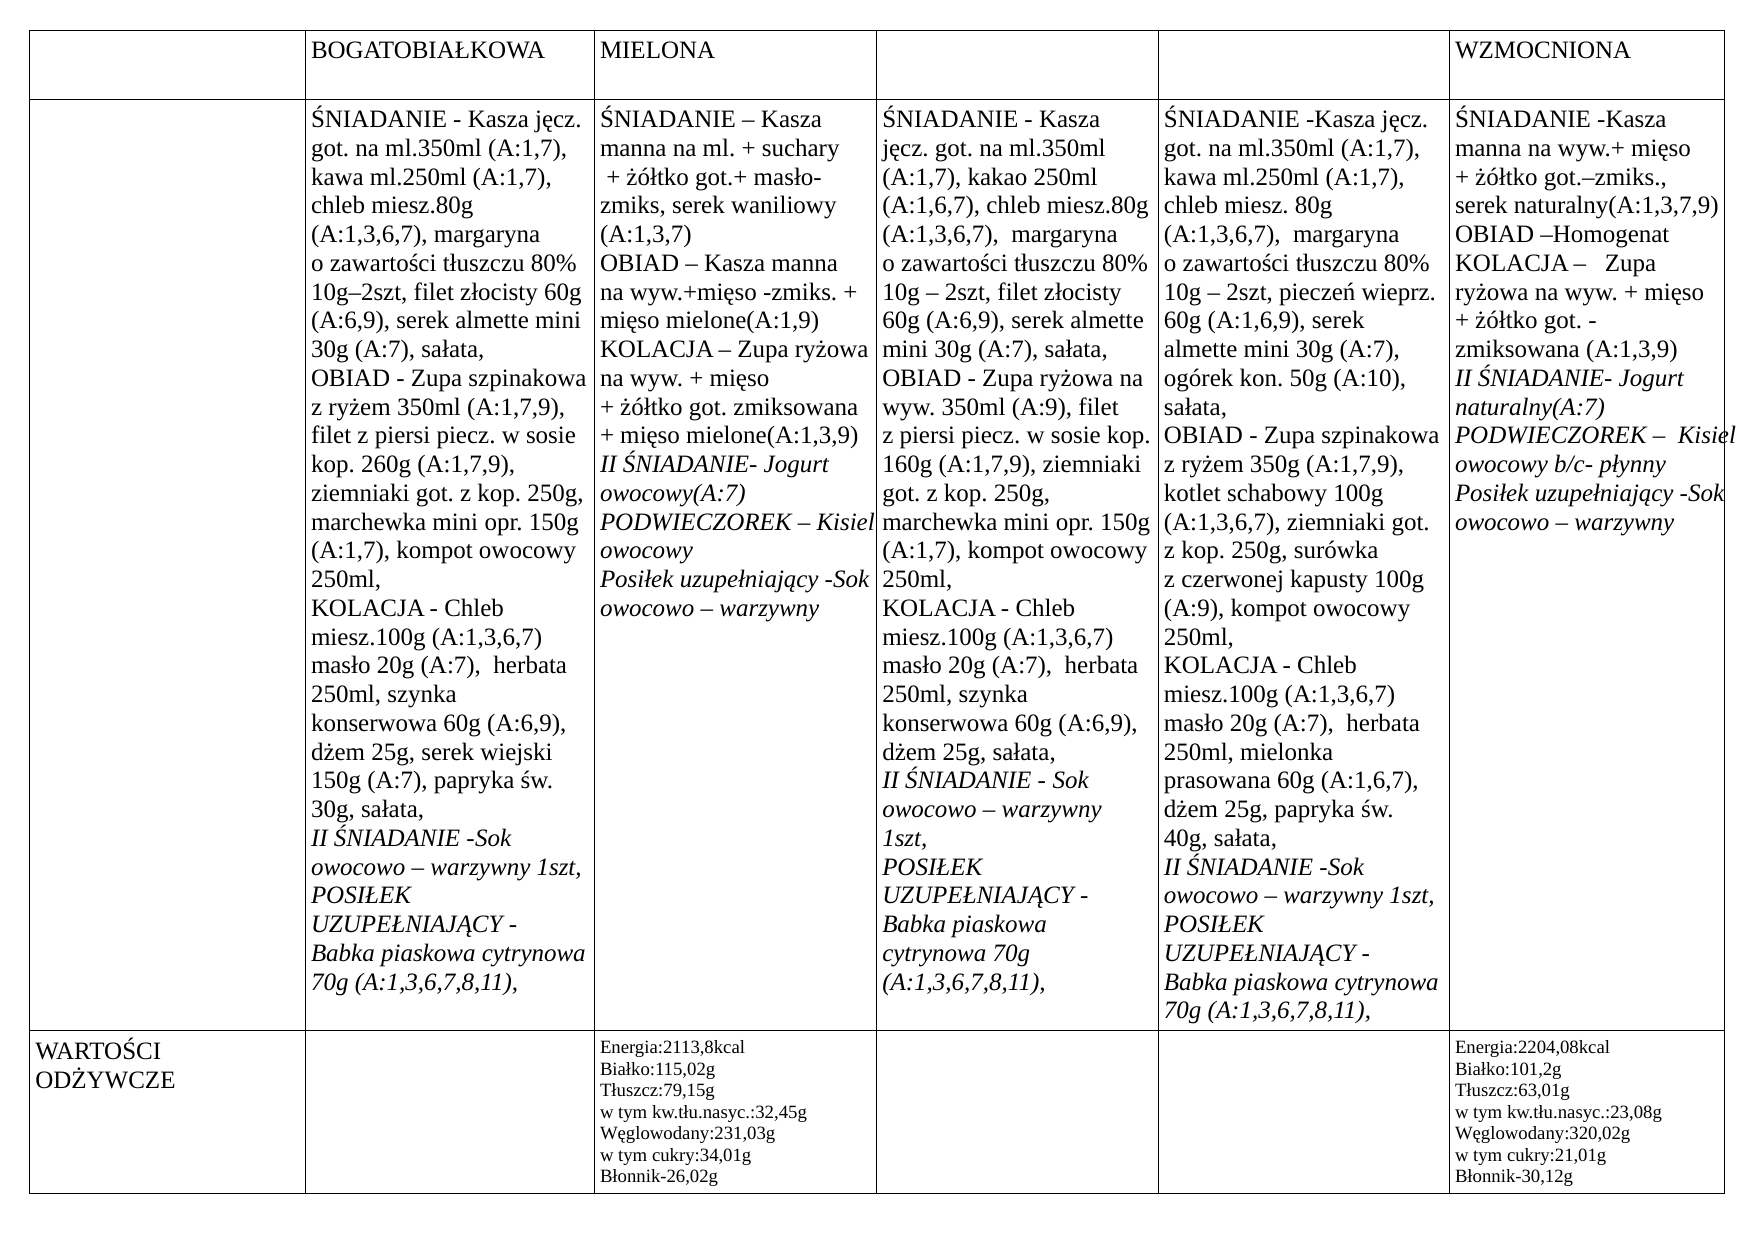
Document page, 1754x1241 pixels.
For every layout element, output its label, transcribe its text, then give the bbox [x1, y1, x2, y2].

table_cell ŚNIADANIE – Kasza manna na ml. + suchary + żółtko got.+ masło-zmiks, serek waniliowy (A:1,3,7) OBIAD – Kasza manna na wyw.+mięso -zmiks. + mięso mielone(A:1,9) KOLACJA – Zupa ryżowa na wyw. + mięso + żółtko got. zmiksowana + mięso mielone(A:1,3,9) II ŚNIADANIE- Jogurt owocowy(A:7) PODWIECZOREK – Kisiel owocowy Posiłek uzupełniający -Sok owocowo – warzywny [595, 100, 876, 1030]
table_cell [877, 31, 1158, 98]
table_cell WARTOŚCI ODŻYWCZE [30, 1031, 305, 1193]
table_cell [877, 1031, 1158, 1193]
table_cell WZMOCNIONA [1450, 31, 1724, 98]
table_cell MIELONA [595, 31, 876, 98]
table_cell ŚNIADANIE -Kasza jęcz. got. na ml.350ml (A:1,7), kawa ml.250ml (A:1,7), chleb miesz. 80g (A:1,3,6,7), margaryna o zawartości tłuszczu 80% 10g – 2szt, pieczeń wieprz. 60g (A:1,6,9), serek almette mini 30g (A:7), ogórek kon. 50g (A:10), sałata, OBIAD - Zupa szpinakowa z ryżem 350g (A:1,7,9), kotlet schabowy 100g (A:1,3,6,7), ziemniaki got. z kop. 250g, surówka z czerwonej kapusty 100g (A:9), kompot owocowy 250ml, KOLACJA - Chleb miesz.100g (A:1,3,6,7) masło 20g (A:7), herbata 250ml, mielonka prasowana 60g (A:1,6,7), dżem 25g, papryka św. 40g, sałata, II ŚNIADANIE -Sok owocowo – warzywny 1szt, POSIŁEK UZUPEŁNIAJĄCY - Babka piaskowa cytrynowa 70g (A:1,3,6,7,8,11), [1159, 100, 1449, 1030]
table_cell BOGATOBIAŁKOWA [306, 31, 594, 98]
table_cell [30, 100, 305, 1030]
table_cell [1159, 1031, 1449, 1193]
table_cell [306, 1031, 594, 1193]
table_cell [30, 31, 305, 98]
table_cell ŚNIADANIE - Kasza jęcz. got. na ml.350ml (A:1,7), kawa ml.250ml (A:1,7), chleb miesz.80g (A:1,3,6,7), margaryna o zawartości tłuszczu 80% 10g–2szt, filet złocisty 60g (A:6,9), serek almette mini 30g (A:7), sałata, OBIAD - Zupa szpinakowa z ryżem 350ml (A:1,7,9), filet z piersi piecz. w sosie kop. 260g (A:1,7,9), ziemniaki got. z kop. 250g, marchewka mini opr. 150g (A:1,7), kompot owocowy 250ml, KOLACJA - Chleb miesz.100g (A:1,3,6,7) masło 20g (A:7), herbata 250ml, szynka konserwowa 60g (A:6,9), dżem 25g, serek wiejski 150g (A:7), papryka św. 30g, sałata, II ŚNIADANIE -Sok owocowo – warzywny 1szt, POSIŁEK UZUPEŁNIAJĄCY - Babka piaskowa cytrynowa 70g (A:1,3,6,7,8,11), [306, 100, 594, 1030]
table_cell [1159, 31, 1449, 98]
table_cell ŚNIADANIE - Kasza jęcz. got. na ml.350ml (A:1,7), kakao 250ml (A:1,6,7), chleb miesz.80g (A:1,3,6,7), margaryna o zawartości tłuszczu 80% 10g – 2szt, filet złocisty 60g (A:6,9), serek almette mini 30g (A:7), sałata, OBIAD - Zupa ryżowa na wyw. 350ml (A:9), filet z piersi piecz. w sosie kop. 160g (A:1,7,9), ziemniaki got. z kop. 250g, marchewka mini opr. 150g (A:1,7), kompot owocowy 250ml, KOLACJA - Chleb miesz.100g (A:1,3,6,7) masło 20g (A:7), herbata 250ml, szynka konserwowa 60g (A:6,9), dżem 25g, sałata, II ŚNIADANIE - Sok owocowo – warzywny 1szt, POSIŁEK UZUPEŁNIAJĄCY - Babka piaskowa cytrynowa 70g (A:1,3,6,7,8,11), [877, 100, 1158, 1030]
table_cell Energia:2113,8kcal Białko:115,02g Tłuszcz:79,15g w tym kw.tłu.nasyc.:32,45g Węglowodany:231,03g w tym cukry:34,01g Błonnik-26,02g [595, 1031, 876, 1193]
table_cell ŚNIADANIE -Kasza manna na wyw.+ mięso + żółtko got.–zmiks., serek naturalny(A:1,3,7,9) OBIAD –Homogenat KOLACJA – Zupa ryżowa na wyw. + mięso + żółtko got. - zmiksowana (A:1,3,9) II ŚNIADANIE- Jogurt naturalny(A:7) PODWIECZOREK – Kisiel owocowy b/c- płynny Posiłek uzupełniający -Sok owocowo – warzywny [1450, 100, 1724, 1030]
table_cell Energia:2204,08kcal Białko:101,2g Tłuszcz:63,01g w tym kw.tłu.nasyc.:23,08g Węglowodany:320,02g w tym cukry:21,01g Błonnik-30,12g [1450, 1031, 1724, 1193]
